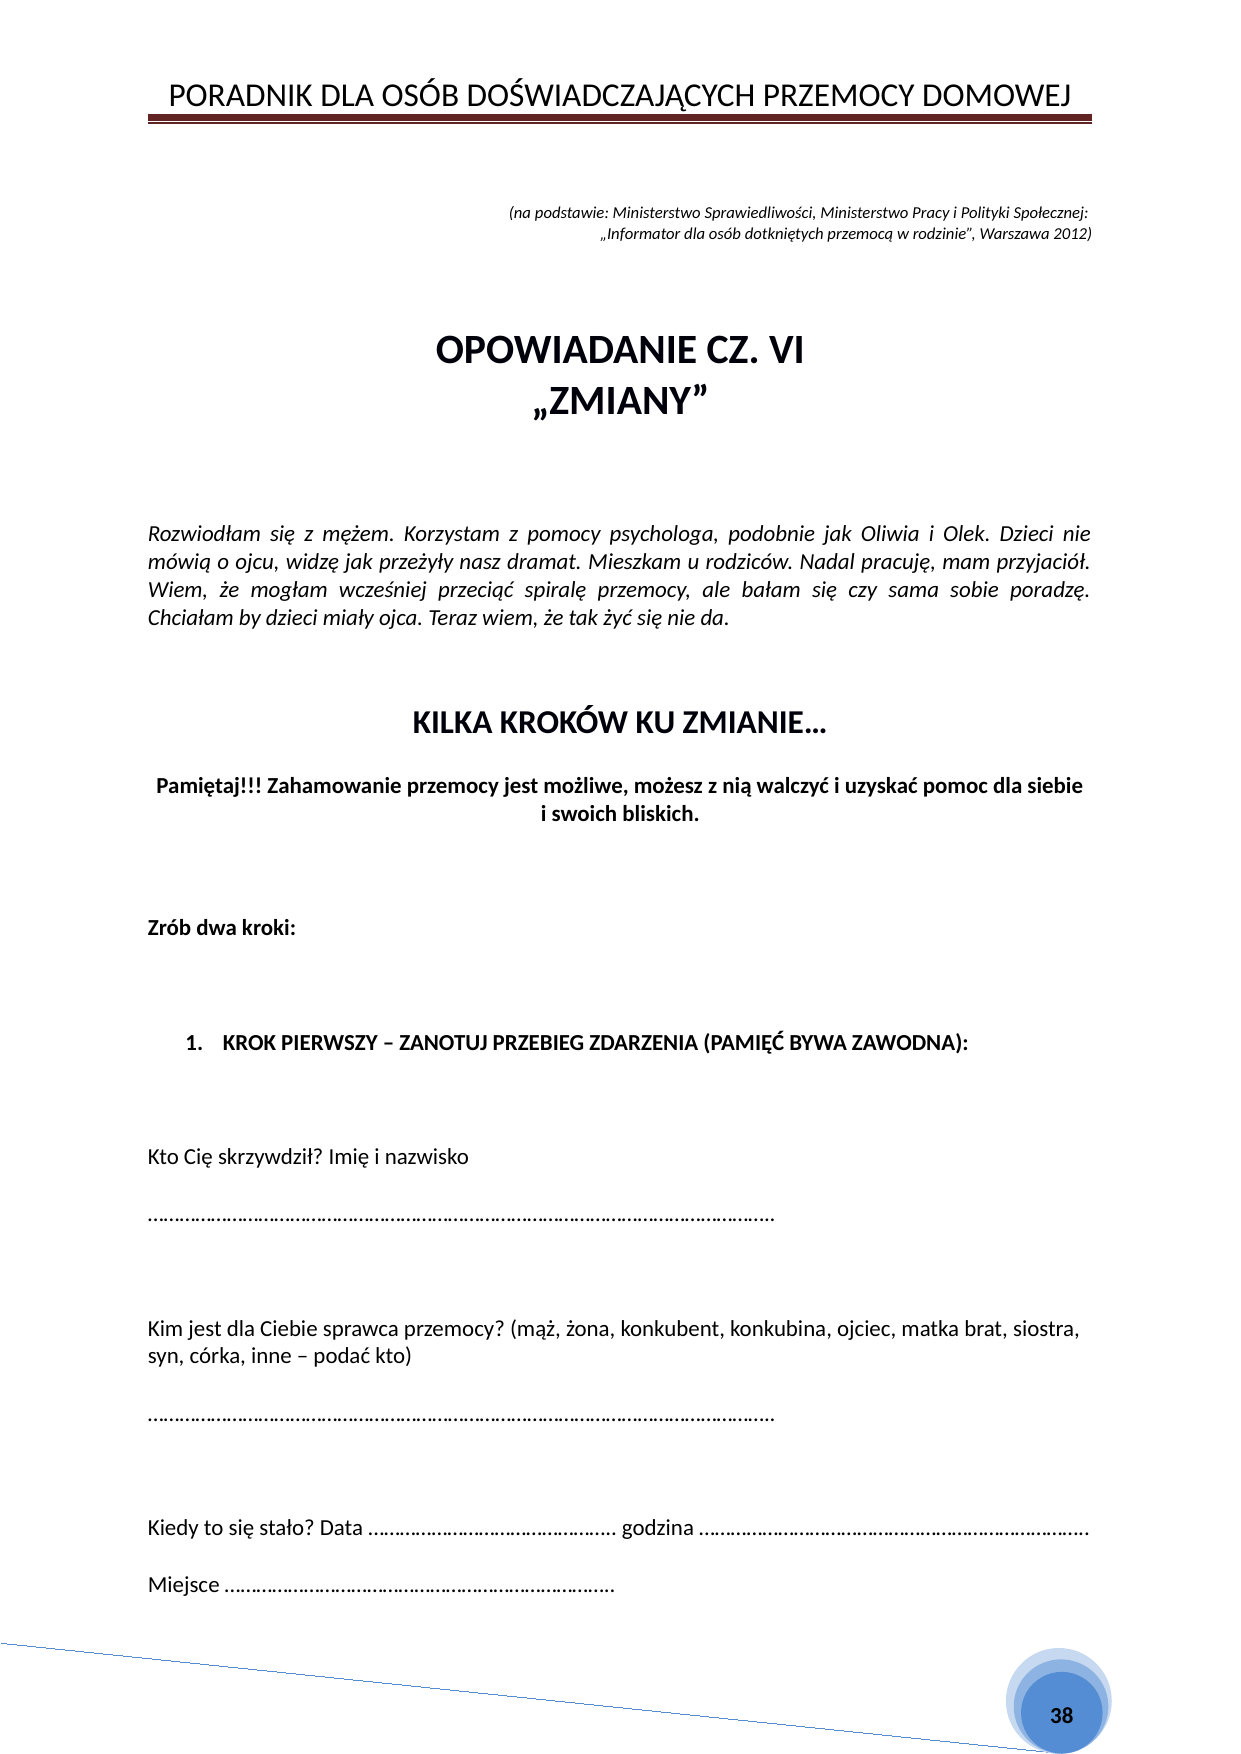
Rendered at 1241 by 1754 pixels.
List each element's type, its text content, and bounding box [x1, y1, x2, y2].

text Pamiętaj!!! Zahamowanie przemocy jest możliwe, możesz z nią walczyć i uzyskać pomoc dla siebie i swoich bliskich. [148, 771, 1092, 827]
list KROK PIERWSZY – ZANOTUJ PRZEBIEG ZDARZENIA (PAMIĘĆ BYWA ZAWODNA): [185, 1028, 1092, 1056]
subtitle KILKA KROKÓW KU ZMIANIE… [148, 701, 1092, 742]
subtitle „ZMIANY” [148, 374, 1092, 425]
text ……………………………………………………………………………………………………….. [148, 1399, 1092, 1427]
text Kto Cię skrzywdził? Imię i nazwisko [148, 1142, 1092, 1170]
text (na podstawie: Ministerstwo Sprawiedliwości, Ministerstwo Pracy i Polityki Społecznej: [148, 203, 1092, 223]
text Kiedy to się stało? Data ……………………………………….. godzina ……………………………………………………………….. [148, 1513, 1092, 1541]
text „Informator dla osób dotkniętych przemocą w rodzinie”, Warszawa 2012) [148, 223, 1092, 243]
text Zrób dwa kroki: [148, 913, 1092, 941]
text Miejsce ……………………………………………………………….. [148, 1570, 1092, 1598]
text Kim jest dla Ciebie sprawca przemocy? (mąż, żona, konkubent, konkubina, ojciec, matka brat, siostra, syn, córka, inne – podać kto) [148, 1314, 1092, 1370]
subtitle OPOWIADANIE CZ. VI [148, 323, 1092, 374]
text Rozwiodłam się z mężem. Korzystam z pomocy psychologa, podobnie jak Oliwia i Olek. Dzieci nie mówią o ojcu, widzę jak przeżyły nasz dramat. Mieszkam u rodziców. Nadal pracuję, mam przyjaciół. Wiem, że mogłam wcześniej przeciąć spiralę przemocy, ale bałam się czy sama sobie poradzę. Chciałam by dzieci miały ojca. Teraz wiem, że tak żyć się nie da. [148, 519, 1092, 631]
text ……………………………………………………………………………………………………….. [148, 1199, 1092, 1227]
